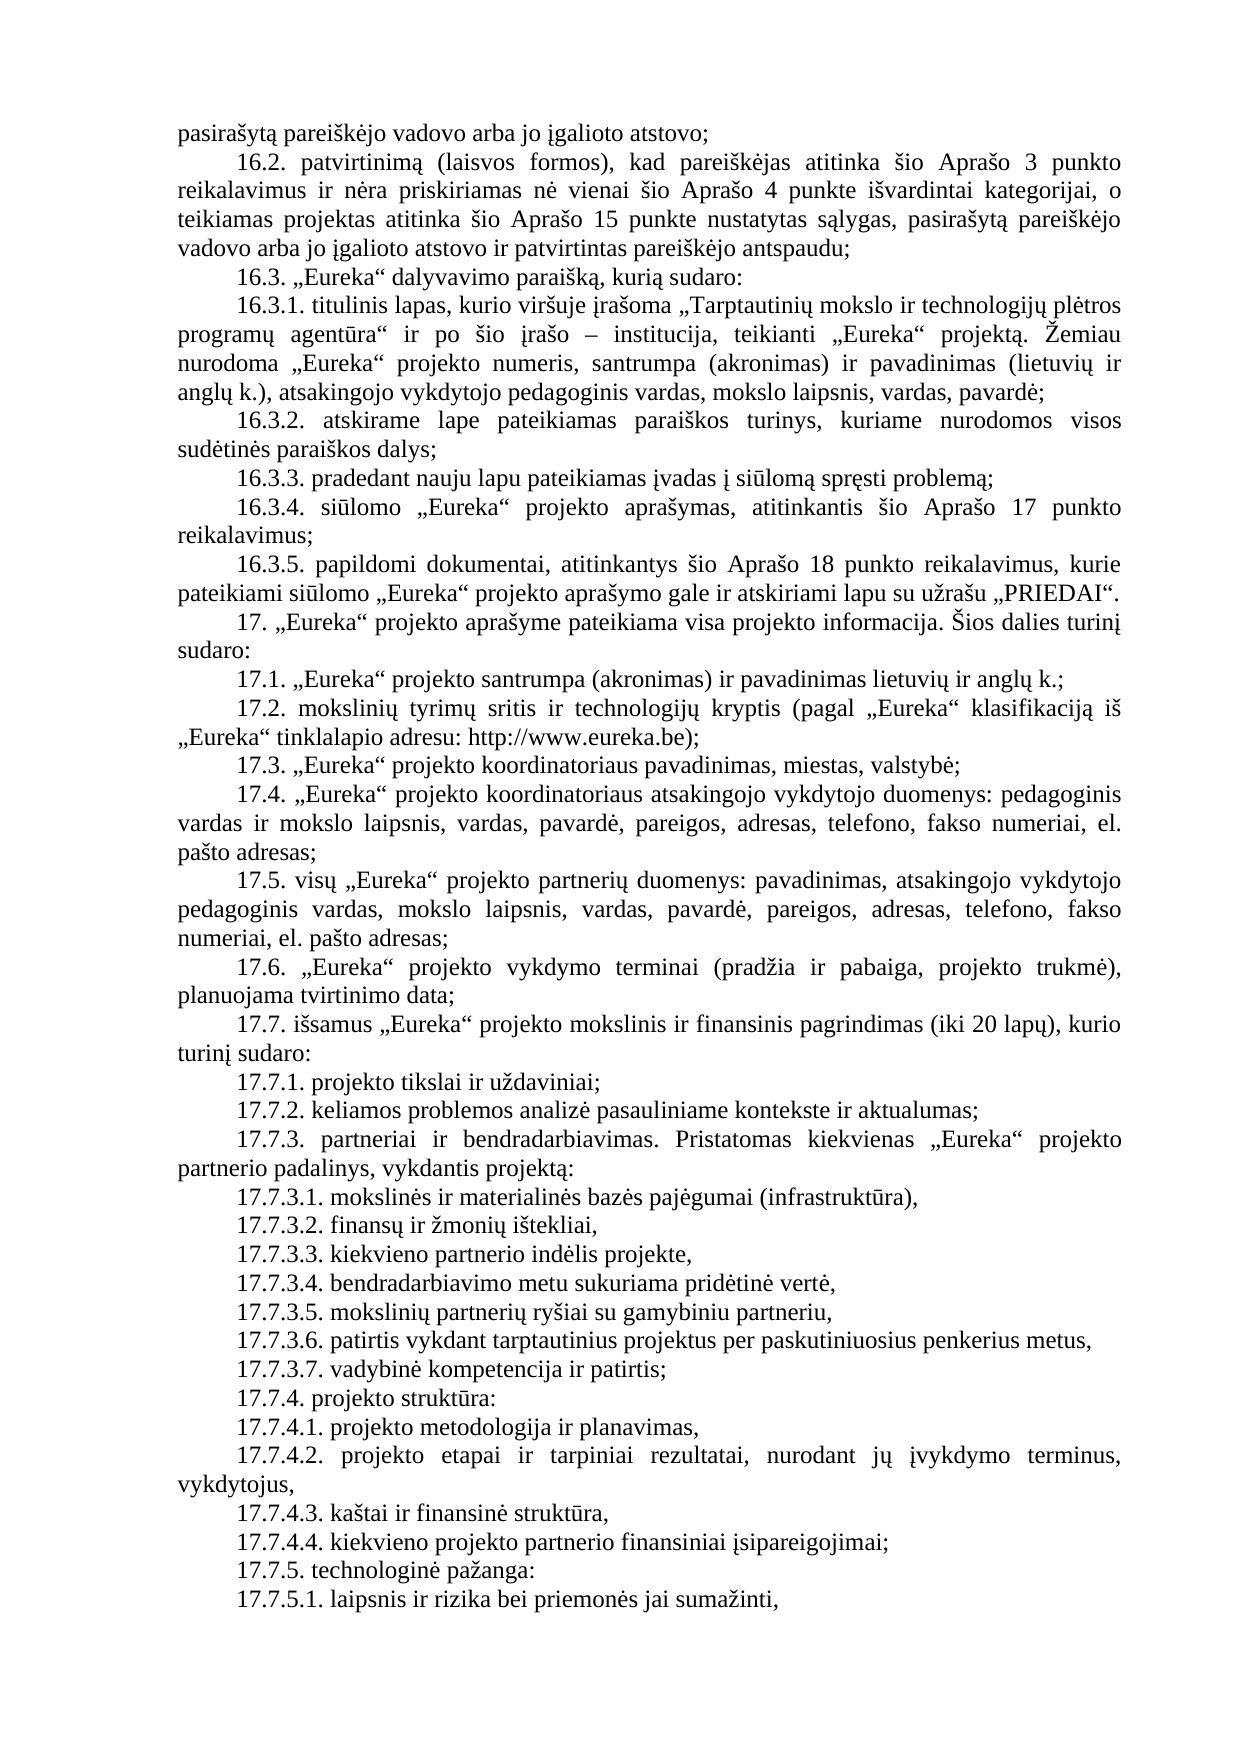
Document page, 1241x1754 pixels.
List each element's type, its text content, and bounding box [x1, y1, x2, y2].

text 17.7.2. keliamos problemos analizė pasauliniame kontekste ir aktualumas; [177, 1096, 1122, 1124]
text 17.5. visų „Eureka“ projekto partnerių duomenys: pavadinimas, atsakingojo vykdytojo pedagoginis vardas, mokslo laipsnis, vardas, pavardė, pareigos, adresas, telefono, fakso numeriai, el. pašto adresas; [177, 866, 1122, 952]
text 17.7.4.2. projekto etapai ir tarpiniai rezultatai, nurodant jų įvykdymo terminus, vykdytojus, [177, 1441, 1122, 1498]
text 17.7.4.1. projekto metodologija ir planavimas, [177, 1412, 1122, 1441]
text 17.7.3.2. finansų ir žmonių ištekliai, [177, 1211, 1122, 1239]
text 17.7.5.1. laipsnis ir rizika bei priemonės jai sumažinti, [177, 1584, 1122, 1613]
text 17.4. „Eureka“ projekto koordinatoriaus atsakingojo vykdytojo duomenys: pedagoginis vardas ir mokslo laipsnis, vardas, pavardė, pareigos, adresas, telefono, fakso numeriai, el. pašto adresas; [177, 779, 1122, 866]
text 17.7.4.3. kaštai ir finansinė struktūra, [177, 1498, 1122, 1527]
text 17.7.3.6. patirtis vykdant tarptautinius projektus per paskutiniuosius penkerius metus, [177, 1326, 1122, 1354]
text 17.7.4. projekto struktūra: [177, 1383, 1122, 1412]
text 17.7.5. technologinė pažanga: [177, 1556, 1122, 1584]
text 16.3. „Eureka“ dalyvavimo paraišką, kurią sudaro: [177, 262, 1122, 291]
text 17.7.1. projekto tikslai ir uždaviniai; [177, 1067, 1122, 1096]
text 17.7.3.4. bendradarbiavimo metu sukuriama pridėtinė vertė, [177, 1268, 1122, 1297]
text 16.3.1. titulinis lapas, kurio viršuje įrašoma „Tarptautinių mokslo ir technologijų plėtros programų agentūra“ ir po šio įrašo – institucija, teikianti „Eureka“ projektą. Žemiau nurodoma „Eureka“ projekto numeris, santrumpa (akronimas) ir pavadinimas (lietuvių ir anglų k.), atsakingojo vykdytojo pedagoginis vardas, mokslo laipsnis, vardas, pavardė; [177, 291, 1122, 406]
text 17.1. „Eureka“ projekto santrumpa (akronimas) ir pavadinimas lietuvių ir anglų k.; [177, 664, 1122, 693]
text 17.7.3.1. mokslinės ir materialinės bazės pajėgumai (infrastruktūra), [177, 1182, 1122, 1211]
text 16.3.4. siūlomo „Eureka“ projekto aprašymas, atitinkantis šio Aprašo 17 punkto reikalavimus; [177, 492, 1122, 549]
text 17.7.3. partneriai ir bendradarbiavimas. Pristatomas kiekvienas „Eureka“ projekto partnerio padalinys, vykdantis projektą: [177, 1124, 1122, 1182]
text 17. „Eureka“ projekto aprašyme pateikiama visa projekto informacija. Šios dalies turinį sudaro: [177, 607, 1122, 664]
text 17.7.3.3. kiekvieno partnerio indėlis projekte, [177, 1239, 1122, 1268]
text 16.3.3. pradedant nauju lapu pateikiamas įvadas į siūlomą spręsti problemą; [177, 463, 1122, 492]
text 16.3.5. papildomi dokumentai, atitinkantys šio Aprašo 18 punkto reikalavimus, kurie pateikiami siūlomo „Eureka“ projekto aprašymo gale ir atskiriami lapu su užrašu „PRIEDAI“. [177, 549, 1122, 607]
text 17.2. mokslinių tyrimų sritis ir technologijų kryptis (pagal „Eureka“ klasifikaciją iš „Eureka“ tinklalapio adresu: http://www.eureka.be); [177, 693, 1122, 751]
text 17.7.4.4. kiekvieno projekto partnerio finansiniai įsipareigojimai; [177, 1527, 1122, 1556]
text 17.7.3.5. mokslinių partnerių ryšiai su gamybiniu partneriu, [177, 1297, 1122, 1326]
text pasirašytą pareiškėjo vadovo arba jo įgalioto atstovo; [177, 118, 1122, 147]
text 16.2. patvirtinimą (laisvos formos), kad pareiškėjas atitinka šio Aprašo 3 punkto reikalavimus ir nėra priskiriamas nė vienai šio Aprašo 4 punkte išvardintai kategorijai, o teikiamas projektas atitinka šio Aprašo 15 punkte nustatytas sąlygas, pasirašytą pareiškėjo vadovo arba jo įgalioto atstovo ir patvirtintas pareiškėjo antspaudu; [177, 147, 1122, 262]
text 17.7. išsamus „Eureka“ projekto mokslinis ir finansinis pagrindimas (iki 20 lapų), kurio turinį sudaro: [177, 1009, 1122, 1067]
text 17.7.3.7. vadybinė kompetencija ir patirtis; [177, 1354, 1122, 1383]
text 17.3. „Eureka“ projekto koordinatoriaus pavadinimas, miestas, valstybė; [177, 751, 1122, 779]
text 16.3.2. atskirame lape pateikiamas paraiškos turinys, kuriame nurodomos visos sudėtinės paraiškos dalys; [177, 406, 1122, 463]
text 17.6. „Eureka“ projekto vykdymo terminai (pradžia ir pabaiga, projekto trukmė), planuojama tvirtinimo data; [177, 952, 1122, 1009]
